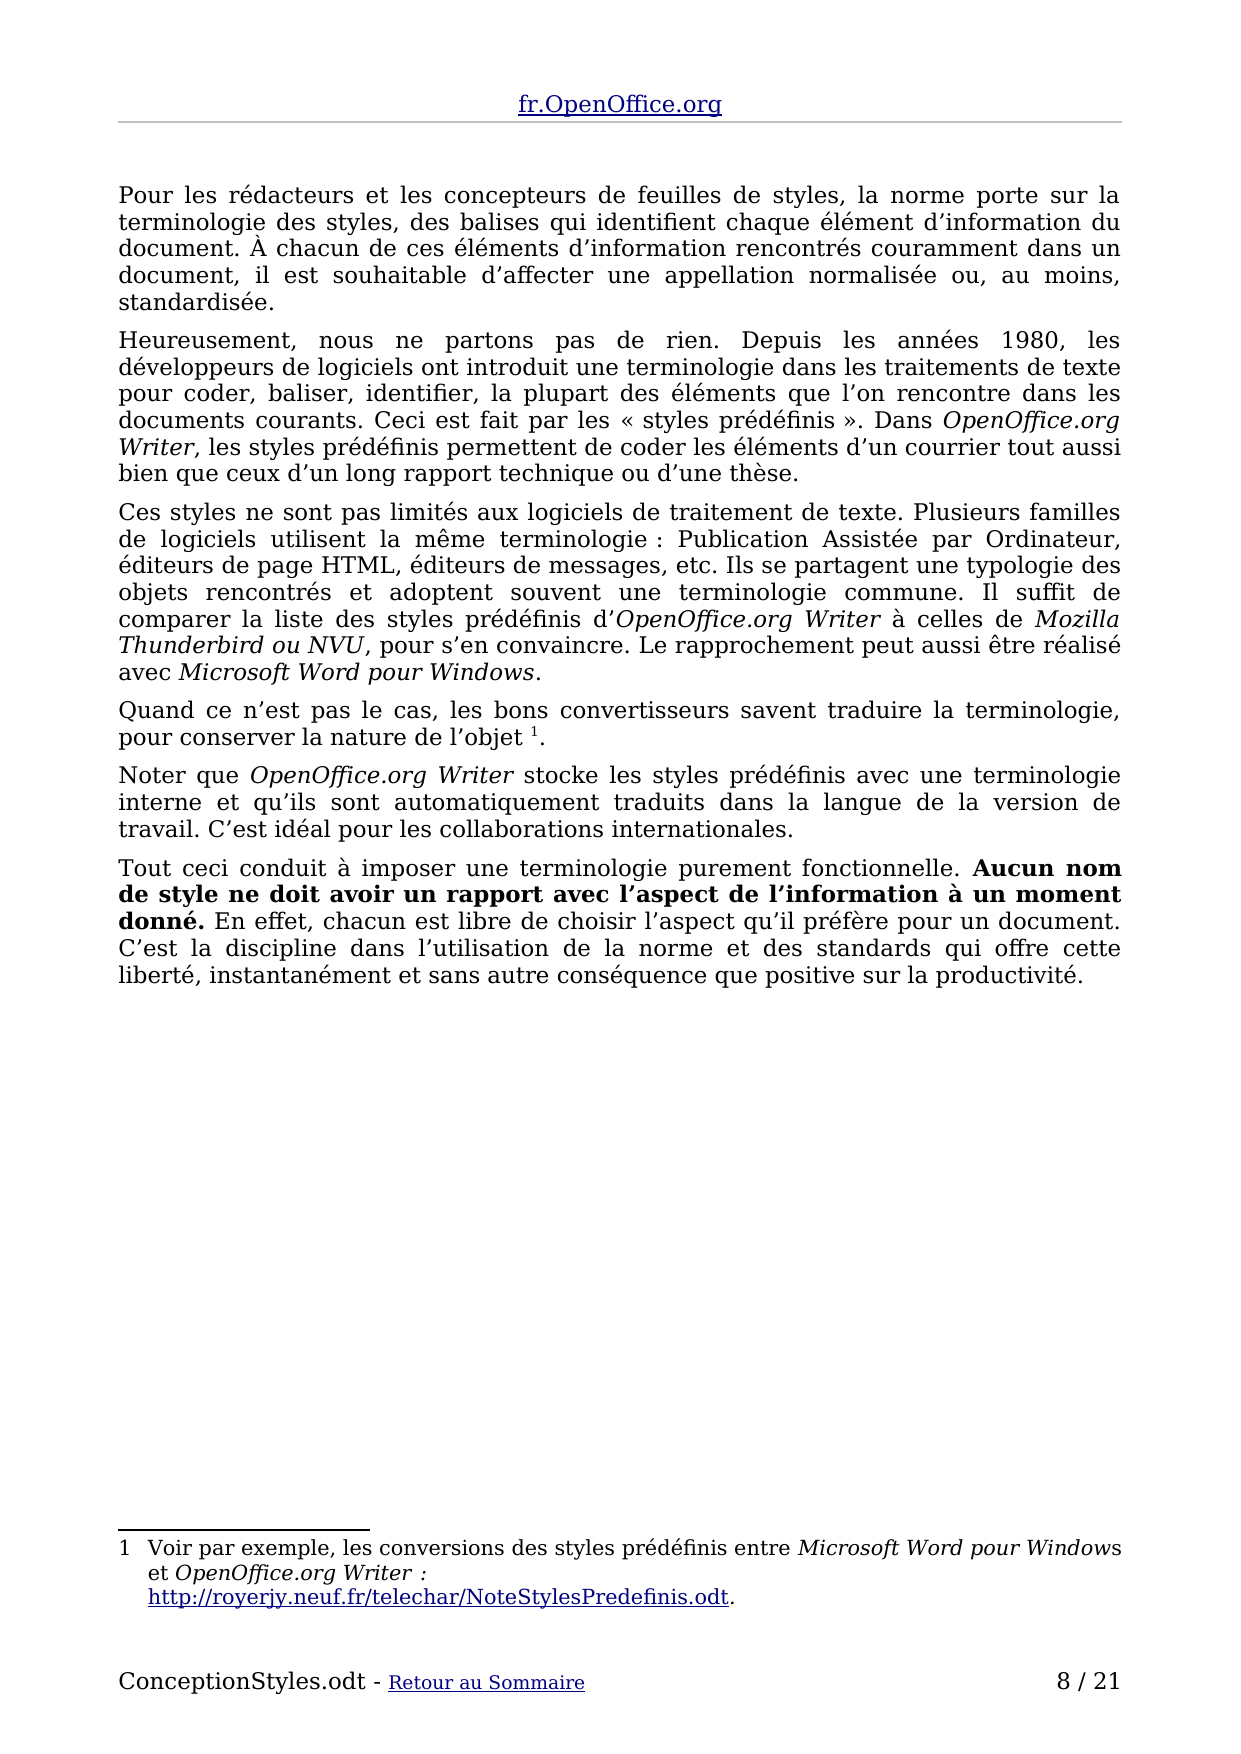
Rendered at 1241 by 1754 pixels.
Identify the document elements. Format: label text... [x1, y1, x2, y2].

text Ces styles ne sont pas limités aux logiciels de traitement de texte. Plusieurs familles de logiciels utilisent la même terminologie : Publication Assistée par Ordinateur, éditeurs de page HTML, éditeurs de messages, etc. Ils se partagent une typologie des objets rencontrés et adoptent souvent une terminologie commune. Il suffit de comparer la liste des styles prédéfinis d’OpenOffice.org Writer à celles de Mozilla Thunderbird ou NVU, pour s’en convaincre. Le rapprochement peut aussi être réalisé avec Microsoft Word pour Windows. [118, 499, 1122, 686]
text Heureusement, nous ne partons pas de rien. Depuis les années 1980, les développeurs de logiciels ont introduit une terminologie dans les traitements de texte pour coder, baliser, identifier, la plupart des éléments que l’on rencontre dans les documents courants. Ceci est fait par les « styles prédéfinis ». Dans OpenOffice.org Writer, les styles prédéfinis permettent de coder les éléments d’un courrier tout aussi bien que ceux d’un long rapport technique ou d’une thèse. [118, 327, 1122, 487]
text Pour les rédacteurs et les concepteurs de feuilles de styles, la norme porte sur la terminologie des styles, des balises qui identifient chaque élément d’information du document. À chacun de ces éléments d’information rencontrés couramment dans un document, il est souhaitable d’affecter une appellation normalisée ou, au moins, standardisée. [118, 182, 1122, 316]
text Voir par exemple, les conversions des styles prédéfinis entre Microsoft Word pour Windows et OpenOffice.org Writer : http://royerjy.neuf.fr/telechar/NoteStylesPredefinis.odt. [118, 1536, 1122, 1609]
text Noter que OpenOffice.org Writer stocke les styles prédéfinis avec une terminologie interne et qu’ils sont automatiquement traduits dans la langue de la version de travail. C’est idéal pour les collaborations internationales. [118, 763, 1122, 843]
text Quand ce n’est pas le cas, les bons convertisseurs savent traduire la terminologie, pour conserver la nature de l’objet . [118, 697, 1122, 751]
text Tout ceci conduit à imposer une terminologie purement fonctionnelle. Aucun nom de style ne doit avoir un rapport avec l’aspect de l’information à un moment donné. En effet, chacun est libre de choisir l’aspect qu’il préfère pour un document. C’est la discipline dans l’utilisation de la norme et des standards qui offre cette liberté, instantanément et sans autre conséquence que positive sur la productivité. [118, 854, 1122, 988]
